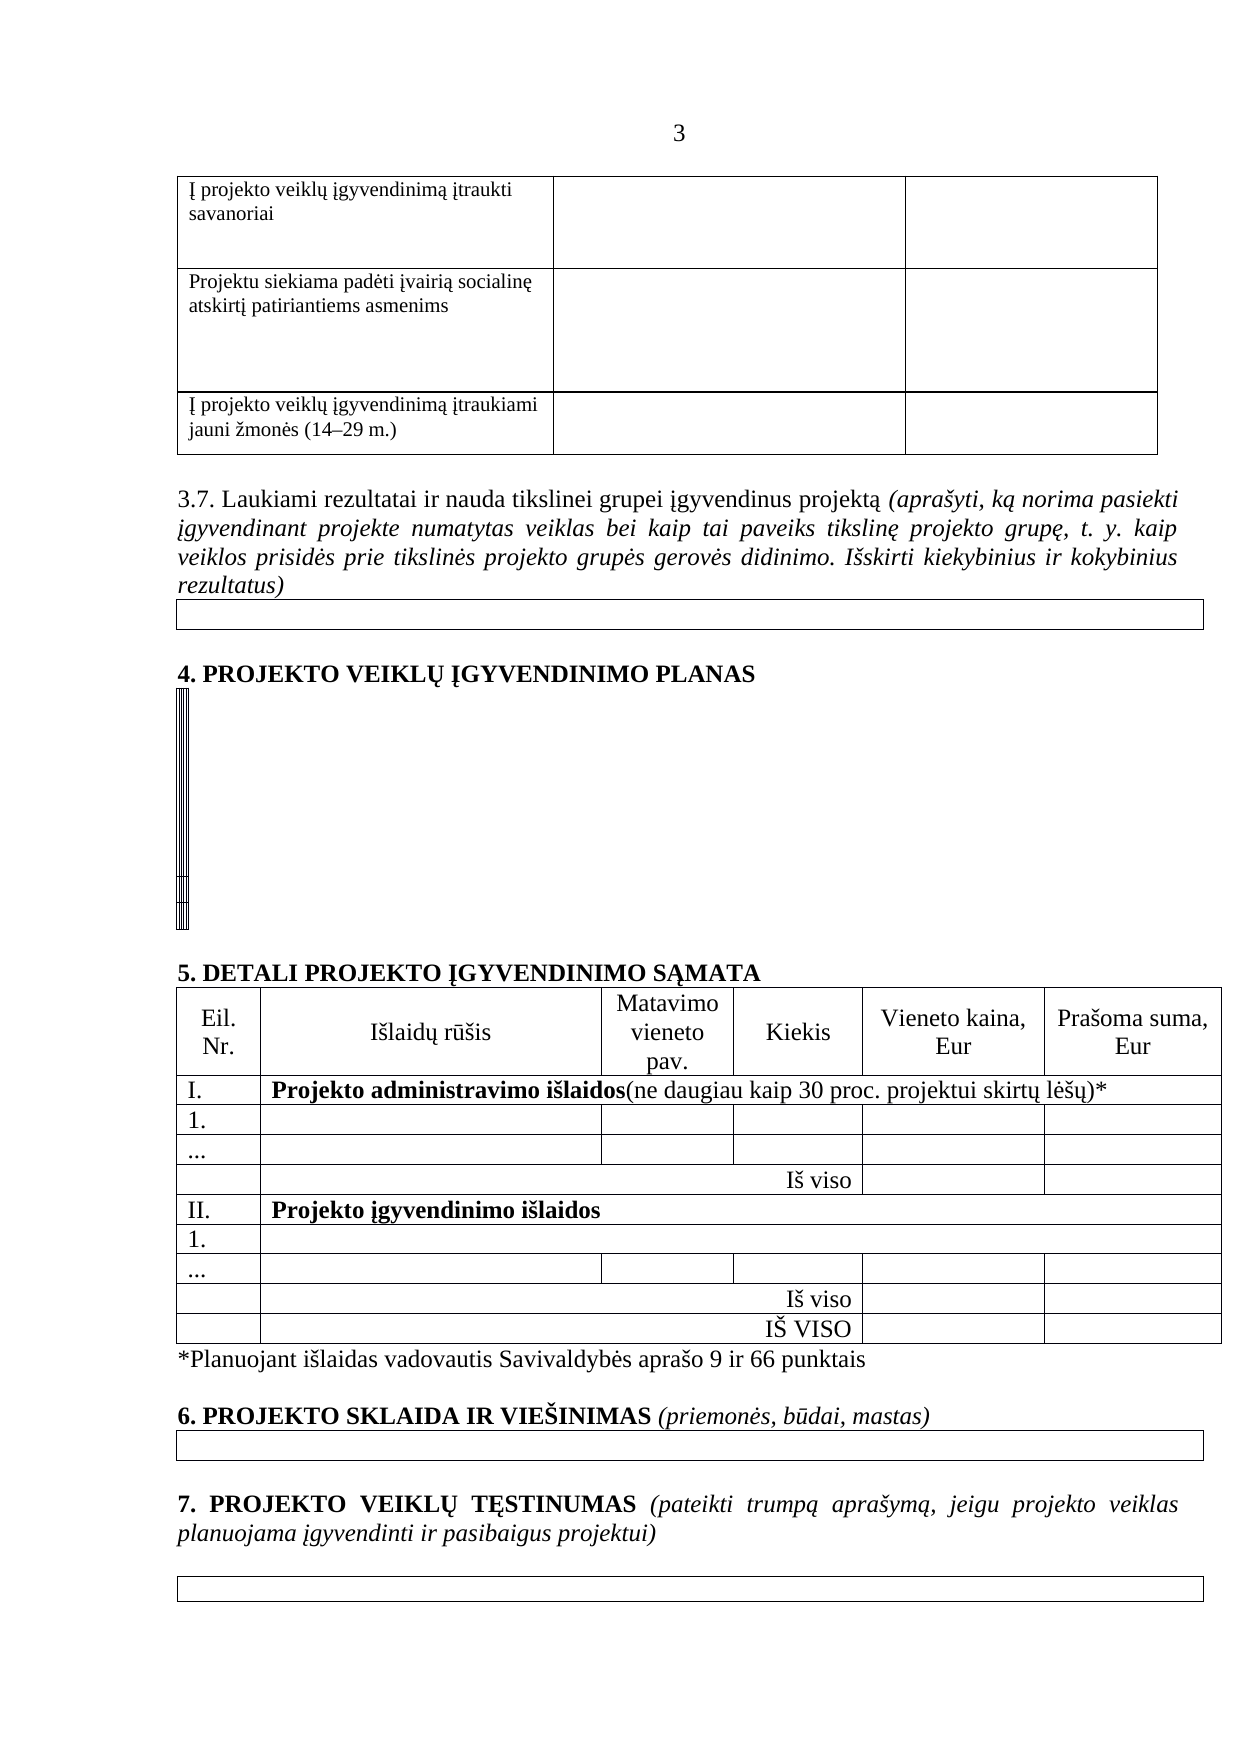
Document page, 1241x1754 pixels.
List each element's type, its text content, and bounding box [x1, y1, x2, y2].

table_header Kiekis [734, 988, 862, 1074]
table_cell 1. [177, 1225, 260, 1253]
table_cell IŠ VISO [261, 1314, 862, 1343]
table_cell Į projekto veiklų įgyvendinimą įtraukti savanoriai [178, 177, 553, 268]
table_cell [261, 1135, 601, 1164]
text 7. PROJEKTO VEIKLŲ TĘSTINUMAS (pateikti trumpą aprašymą, jeigu projekto veiklas planuojama įgyvendinti ir pasibaigus projektui) [177, 1489, 1181, 1547]
table_cell 1. [177, 1105, 260, 1134]
table_cell [177, 1165, 260, 1194]
table_cell [863, 1314, 1044, 1343]
table_cell ... [177, 1254, 260, 1283]
table_cell [1045, 1284, 1221, 1313]
table_header Matavimo vieneto pav. [602, 988, 733, 1074]
table_header [177, 1431, 1203, 1460]
table_cell Projekto administravimo išlaidos(ne daugiau kaip 30 proc. projektui skirtų lėšų)* [261, 1076, 1221, 1104]
table_cell [1045, 1254, 1221, 1283]
table_cell Iš viso [261, 1284, 862, 1313]
table_header Vieneto kaina, Eur [863, 988, 1044, 1074]
table_cell [261, 1254, 601, 1283]
table_cell [1045, 1165, 1221, 1194]
table_cell [734, 1135, 862, 1164]
text 6. PROJEKTO SKLAIDA IR VIEŠINIMAS (priemonės, būdai, mastas) [177, 1401, 1181, 1430]
table_cell [863, 1254, 1044, 1283]
table_cell II. [177, 1195, 260, 1223]
table_cell [261, 1225, 1221, 1253]
table_cell [1045, 1135, 1221, 1164]
table_cell [906, 393, 1157, 454]
table_header Išlaidų rūšis [261, 988, 601, 1074]
table_cell [177, 1314, 260, 1343]
table_cell ... [177, 1135, 260, 1164]
table_cell Projektu siekiama padėti įvairią socialinę atskirtį patiriantiems asmenims [178, 269, 553, 391]
table_header Prašoma suma, Eur [1045, 988, 1221, 1074]
text 5. DETALI PROJEKTO ĮGYVENDINIMO SĄMATA [177, 958, 1181, 987]
table_cell [1045, 1314, 1221, 1343]
table_cell [906, 177, 1157, 268]
table_cell Projekto įgyvendinimo išlaidos [261, 1195, 1221, 1223]
table_cell [602, 1254, 733, 1283]
table_cell [554, 393, 905, 454]
table_header [178, 1577, 1203, 1601]
table_cell Iš viso [261, 1165, 862, 1194]
table_cell [906, 269, 1157, 391]
table_cell [863, 1165, 1044, 1194]
table_cell [734, 1254, 862, 1283]
table_cell [863, 1105, 1044, 1134]
text 3.7. Laukiami rezultatai ir nauda tikslinei grupei įgyvendinus projektą (aprašyti, ką norima pasiekti įgyvendinant projekte numatytas veiklas bei kaip tai paveiks tikslinę projekto grupę, t. y. kaip veiklos prisidės prie tikslinės projekto grupės gerovės didinimo. Išskirti kiekybinius ir kokybinius rezultatus) [177, 484, 1181, 599]
table_cell I. [177, 1076, 260, 1104]
table_cell [863, 1135, 1044, 1164]
table_cell [1045, 1105, 1221, 1134]
table_cell [602, 1105, 733, 1134]
table_cell [554, 269, 905, 391]
text 4. PROJEKTO VEIKLŲ ĮGYVENDINIMO PLANAS [177, 659, 1181, 687]
table_cell [554, 177, 905, 268]
table_cell [261, 1105, 601, 1134]
table_cell [177, 1284, 260, 1313]
table_header [177, 600, 1203, 629]
table_header Eil. Nr. [177, 988, 260, 1074]
table_cell Į projekto veiklų įgyvendinimą įtraukiami jauni žmonės (14–29 m.) [178, 393, 553, 454]
table_cell [863, 1284, 1044, 1313]
table_cell [734, 1105, 862, 1134]
text *Planuojant išlaidas vadovautis Savivaldybės aprašo 9 ir 66 punktais [177, 1344, 1181, 1372]
table_cell [602, 1135, 733, 1164]
